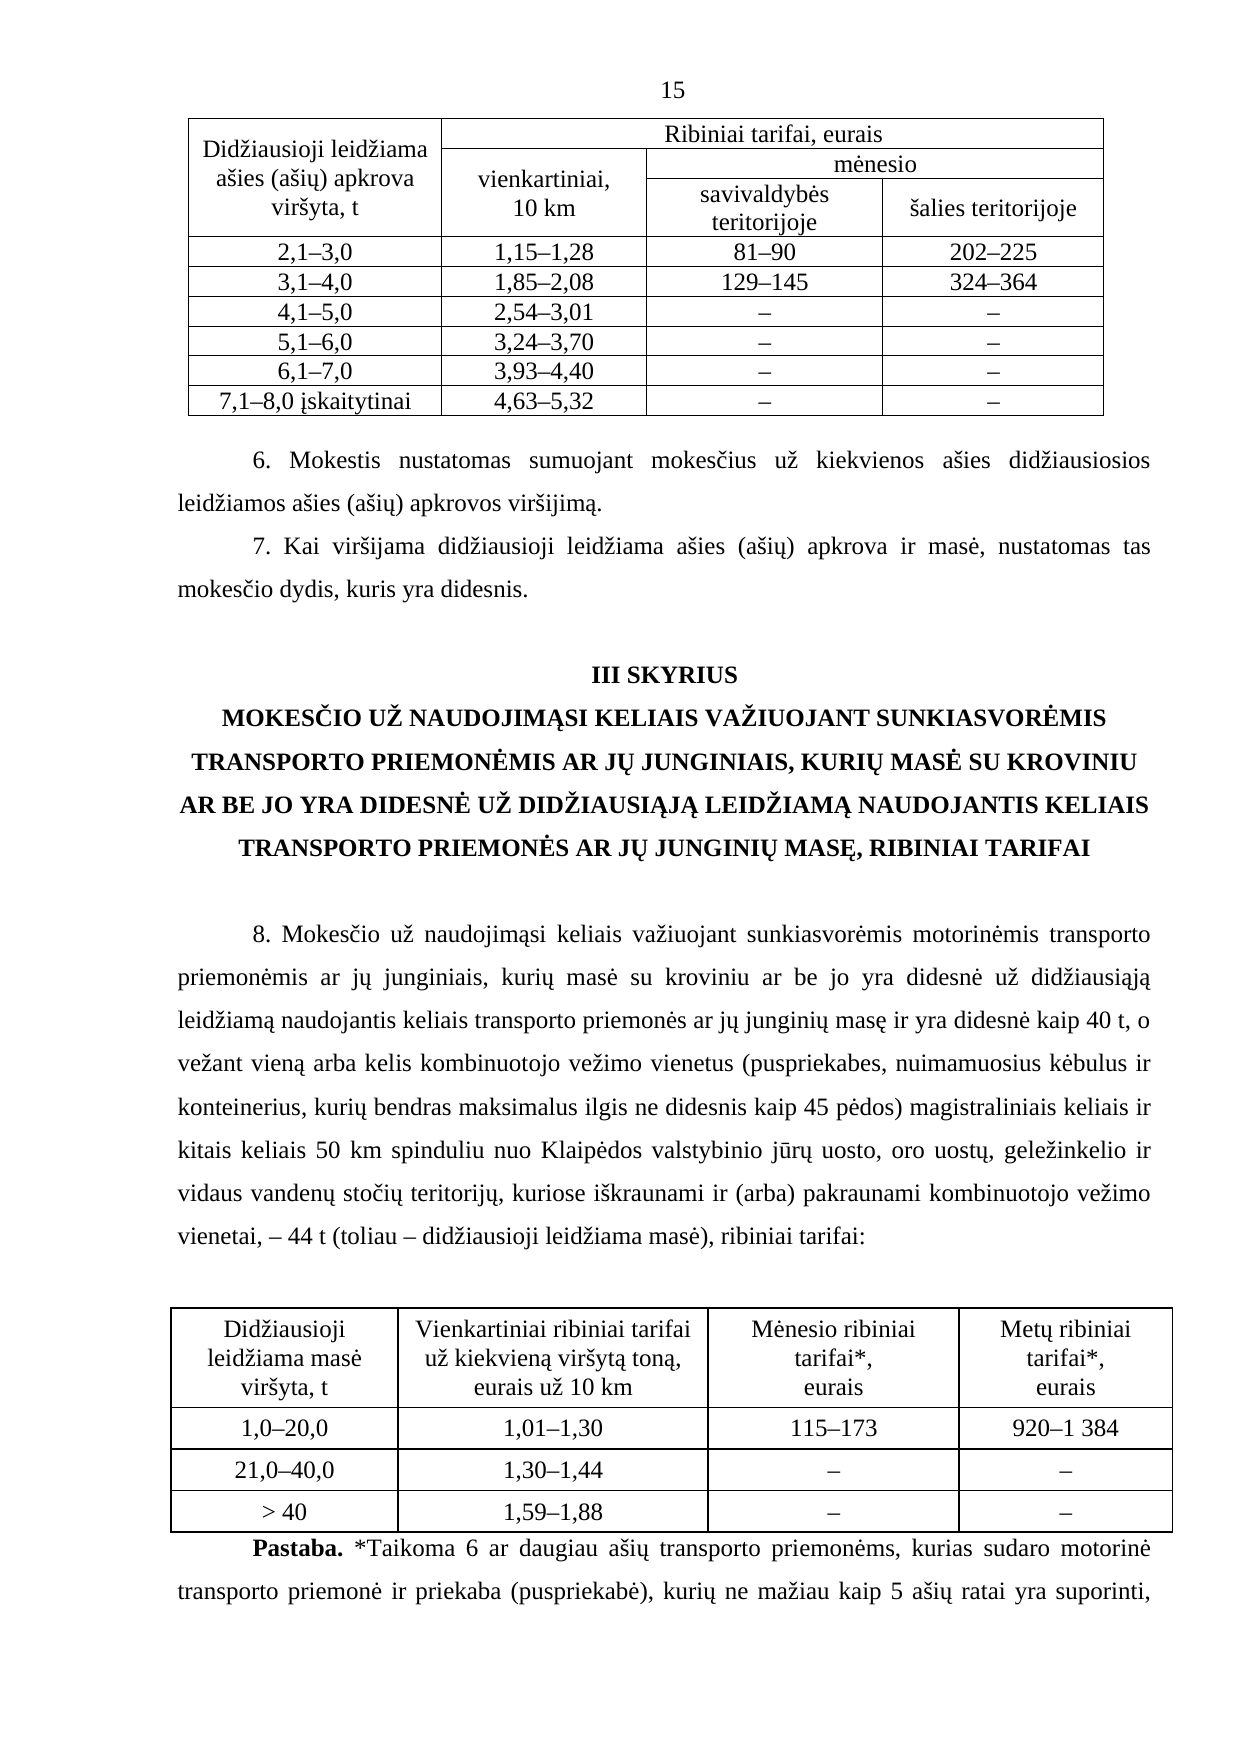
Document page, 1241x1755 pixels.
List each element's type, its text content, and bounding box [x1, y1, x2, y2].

table_cell 920–1 384 [960, 1408, 1172, 1448]
table_header Didžiausioji leidžiama ašies (ašių) apkrova viršyta, t [189, 119, 441, 236]
table_header Didžiausioji leidžiama masė viršyta, t [172, 1309, 397, 1406]
table_cell – [647, 386, 882, 415]
table_cell – [960, 1450, 1172, 1489]
table_cell 1,59–1,88 [399, 1491, 707, 1531]
table_cell 7,1–8,0 įskaitytinai [189, 386, 441, 415]
table_header Mėnesio ribiniai tarifai*, eurais [709, 1309, 958, 1406]
table_cell – [883, 327, 1103, 355]
text Pastaba. *Taikoma 6 ar daugiau ašių transporto priemonėms, kurias sudaro motorinė transporto priemonė ir priekaba (puspriekabė), kurių ne mažiau kaip 5 ašių ratai yra suporinti, [177, 1533, 1152, 1604]
table_cell 1,85–2,08 [442, 267, 646, 296]
table_cell – [960, 1491, 1172, 1531]
table_cell 202–225 [883, 237, 1103, 266]
table_cell – [883, 297, 1103, 326]
table_cell 1,01–1,30 [399, 1408, 707, 1448]
table_header Metų ribiniai tarifai*, eurais [960, 1309, 1172, 1406]
text 6. Mokestis nustatomas sumuojant mokesčius už kiekvienos ašies didžiausiosios leidžiamos ašies (ašių) apkrovos viršijimą. [177, 445, 1152, 517]
table_cell – [647, 297, 882, 326]
table_cell 2,1–3,0 [189, 237, 441, 266]
table_cell – [709, 1491, 958, 1531]
table_cell 1,30–1,44 [399, 1450, 707, 1489]
table_cell 6,1–7,0 [189, 356, 441, 385]
table_cell – [883, 386, 1103, 415]
table_header Vienkartiniai ribiniai tarifai už kiekvieną viršytą toną, eurais už 10 km [399, 1309, 707, 1406]
table_cell mėnesio [647, 149, 1103, 178]
text MOKESČIO UŽ NAUDOJIMĄSI KELIAIS VAŽIUOJANT SUNKIASVORĖMIS TRANSPORTO PRIEMONĖMIS AR JŲ JUNGINIAIS, KURIŲ MASĖ SU KROVINIU AR BE JO YRA DIDESNĖ UŽ DIDŽIAUSIĄJĄ LEIDŽIAMĄ NAUDOJANTIS KELIAIS TRANSPORTO PRIEMONĖS AR JŲ JUNGINIŲ MASĘ, RIBINIAI TARIFAI [177, 703, 1152, 862]
text 8. Mokesčio už naudojimąsi keliais važiuojant sunkiasvorėmis motorinėmis transporto priemonėmis ar jų junginiais, kurių masė su kroviniu ar be jo yra didesnė už didžiausiąją leidžiamą naudojantis keliais transporto priemonės ar jų junginių masę ir yra didesnė kaip 40 t, o vežant vieną arba kelis kombinuotojo vežimo vienetus (puspriekabes, nuimamuosius kėbulus ir konteinerius, kurių bendras maksimalus ilgis ne didesnis kaip 45 pėdos) magistraliniais keliais ir kitais keliais 50 km spinduliu nuo Klaipėdos valstybinio jūrų uosto, oro uostų, geležinkelio ir vidaus vandenų stočių teritorijų, kuriose iškraunami ir (arba) pakraunami kombinuotojo vežimo vienetai, – 44 t (toliau – didžiausioji leidžiama masė), ribiniai tarifai: [177, 919, 1152, 1250]
text 7. Kai viršijama didžiausioji leidžiama ašies (ašių) apkrova ir masė, nustatomas tas mokesčio dydis, kuris yra didesnis. [177, 531, 1152, 603]
table_cell vienkartiniai, 10 km [442, 149, 646, 236]
table_cell 115–173 [709, 1408, 958, 1448]
table_cell 1,0–20,0 [172, 1408, 397, 1448]
table_cell 4,1–5,0 [189, 297, 441, 326]
table_cell 2,54–3,01 [442, 297, 646, 326]
table_cell 1,15–1,28 [442, 237, 646, 266]
table_cell 129–145 [647, 267, 882, 296]
table_cell 5,1–6,0 [189, 327, 441, 355]
table_cell – [647, 356, 882, 385]
table_header Ribiniai tarifai, eurais [442, 119, 1103, 148]
table_cell – [883, 356, 1103, 385]
text III SKYRIUS [177, 660, 1152, 689]
table_cell šalies teritorijoje [883, 179, 1103, 236]
table_cell > 40 [172, 1491, 397, 1531]
table_cell – [647, 327, 882, 355]
table_cell 324–364 [883, 267, 1103, 296]
table_cell 4,63–5,32 [442, 386, 646, 415]
table_cell 3,24–3,70 [442, 327, 646, 355]
table_cell – [709, 1450, 958, 1489]
table_cell 81–90 [647, 237, 882, 266]
table_cell 21,0–40,0 [172, 1450, 397, 1489]
table_cell 3,1–4,0 [189, 267, 441, 296]
table_cell 3,93–4,40 [442, 356, 646, 385]
table_cell savivaldybės teritorijoje [647, 179, 882, 236]
